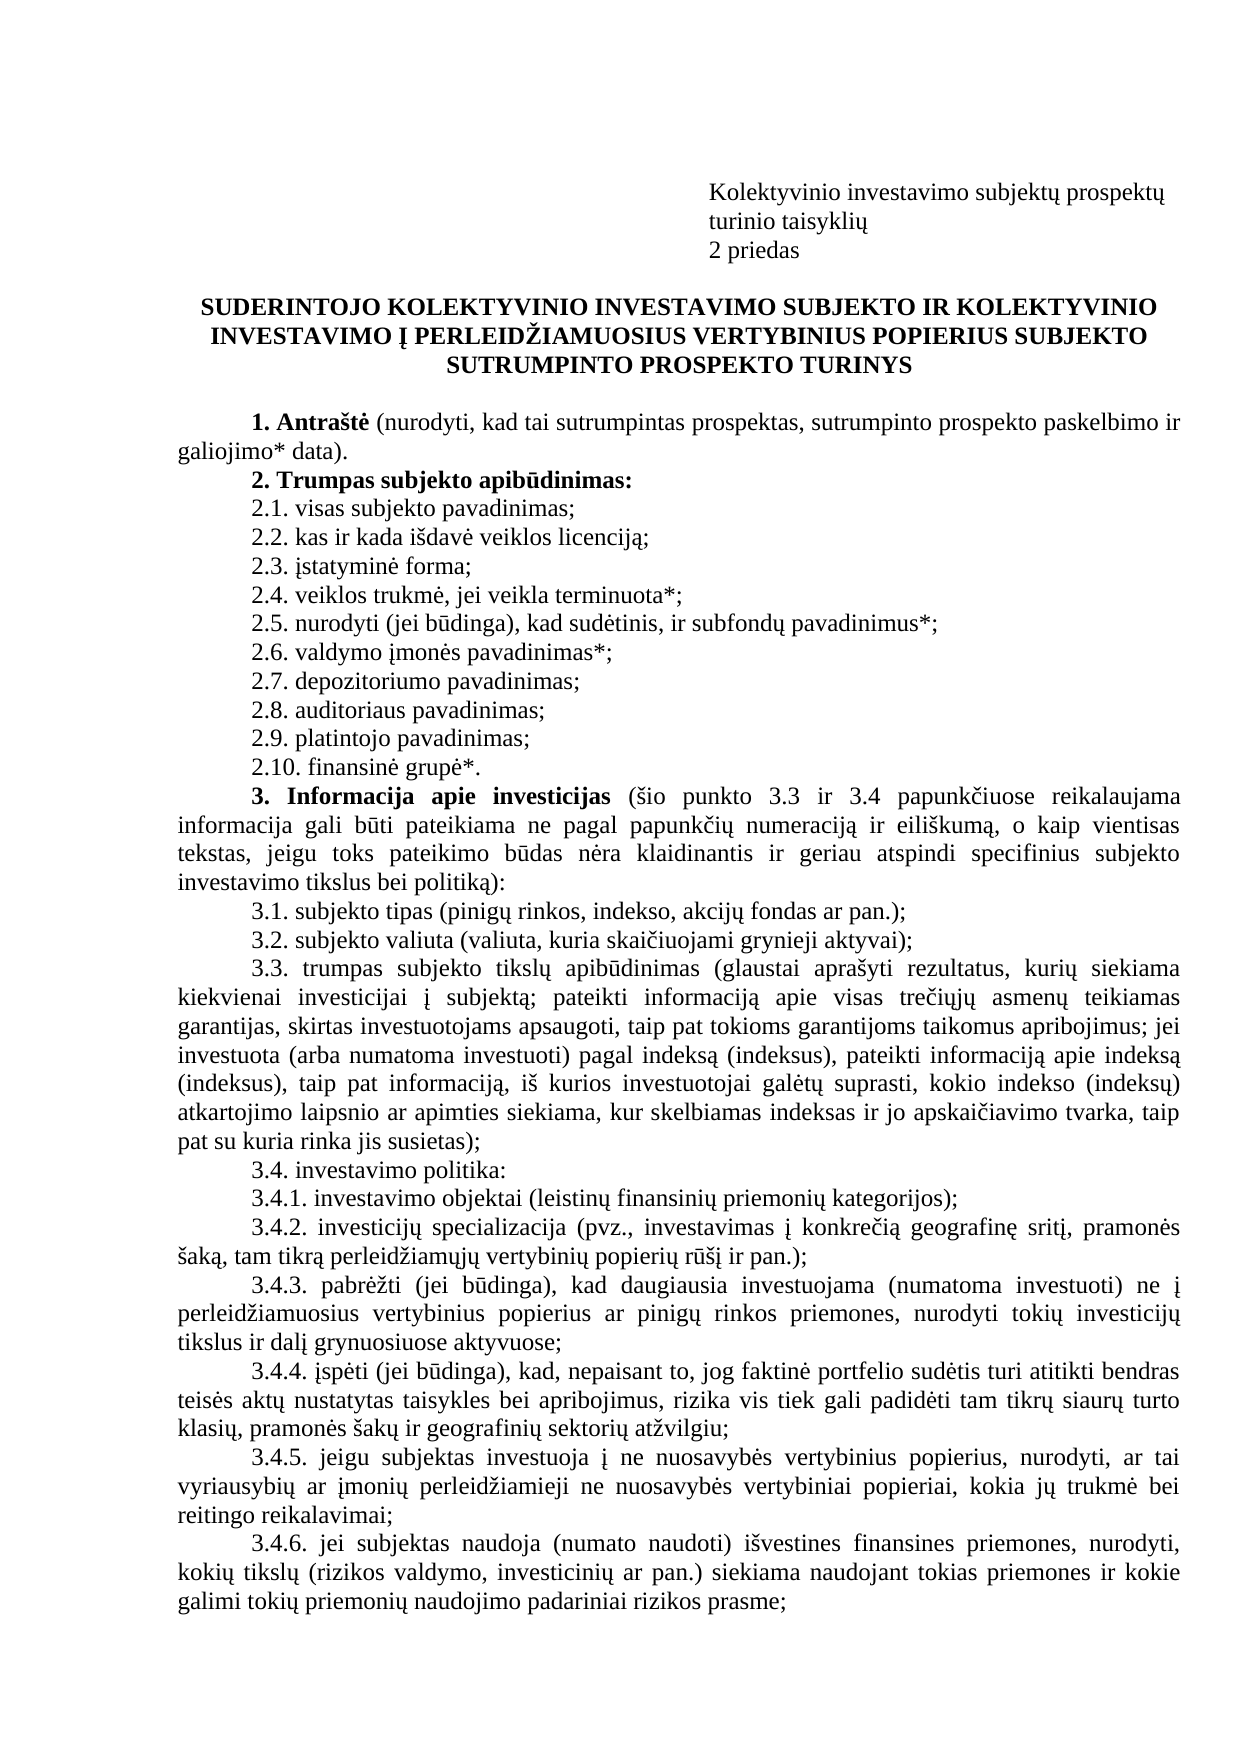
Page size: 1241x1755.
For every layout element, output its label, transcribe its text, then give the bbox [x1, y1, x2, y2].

text 2.9. platintojo pavadinimas; [177, 723, 1181, 752]
text Kolektyvinio investavimo subjektų prospektų [177, 177, 1181, 206]
text 2.3. įstatyminė forma; [177, 551, 1181, 580]
text 2.7. depozitoriumo pavadinimas; [177, 666, 1181, 695]
text 3.4.2. investicijų specializacija (pvz., investavimas į konkrečią geografinę sritį, pramonės šaką, tam tikrą perleidžiamųjų vertybinių popierių rūšį ir pan.); [177, 1212, 1181, 1270]
text turinio taisyklių [177, 206, 1181, 235]
text 3.4. investavimo politika: [177, 1155, 1181, 1183]
text 1. Antraštė (nurodyti, kad tai sutrumpintas prospektas, sutrumpinto prospekto paskelbimo ir galiojimo* data). [177, 407, 1181, 465]
text 3.4.6. jei subjektas naudoja (numato naudoti) išvestines finansines priemones, nurodyti, kokių tikslų (rizikos valdymo, investicinių ar pan.) siekiama naudojant tokias priemones ir kokie galimi tokių priemonių naudojimo padariniai rizikos prasme; [177, 1528, 1181, 1615]
text 2 priedas [177, 235, 1181, 263]
text 2.8. auditoriaus pavadinimas; [177, 695, 1181, 723]
text 3.2. subjekto valiuta (valiuta, kuria skaičiuojami grynieji aktyvai); [177, 925, 1181, 953]
text 2.6. valdymo įmonės pavadinimas*; [177, 637, 1181, 666]
text 3.4.1. investavimo objektai (leistinų finansinių priemonių kategorijos); [177, 1183, 1181, 1212]
text 2.2. kas ir kada išdavė veiklos licenciją; [177, 522, 1181, 551]
text 3.4.4. įspėti (jei būdinga), kad, nepaisant to, jog faktinė portfelio sudėtis turi atitikti bendras teisės aktų nustatytas taisykles bei apribojimus, rizika vis tiek gali padidėti tam tikrų siaurų turto klasių, pramonės šakų ir geografinių sektorių atžvilgiu; [177, 1356, 1181, 1442]
text 2.4. veiklos trukmė, jei veikla terminuota*; [177, 580, 1181, 608]
text 3.1. subjekto tipas (pinigų rinkos, indekso, akcijų fondas ar pan.); [177, 896, 1181, 925]
text SUDERINTOJO KOLEKTYVINIO INVESTAVIMO SUBJEKTO IR KOLEKTYVINIO INVESTAVIMO Į PERLEIDŽIAMUOSIUS VERTYBINIUS POPIERIUS SUBJEKTO SUTRUMPINTO PROSPEKTO TURINYS [177, 292, 1181, 378]
text 3. Informacija apie investicijas (šio punkto 3.3 ir 3.4 papunkčiuose reikalaujama informacija gali būti pateikiama ne pagal papunkčių numeraciją ir eiliškumą, o kaip vientisas tekstas, jeigu toks pateikimo būdas nėra klaidinantis ir geriau atspindi specifinius subjekto investavimo tikslus bei politiką): [177, 781, 1181, 896]
text 2.10. finansinė grupė*. [177, 752, 1181, 781]
text 3.3. trumpas subjekto tikslų apibūdinimas (glaustai aprašyti rezultatus, kurių siekiama kiekvienai investicijai į subjektą; pateikti informaciją apie visas trečiųjų asmenų teikiamas garantijas, skirtas investuotojams apsaugoti, taip pat tokioms garantijoms taikomus apribojimus; jei investuota (arba numatoma investuoti) pagal indeksą (indeksus), pateikti informaciją apie indeksą (indeksus), taip pat informaciją, iš kurios investuotojai galėtų suprasti, kokio indekso (indeksų) atkartojimo laipsnio ar apimties siekiama, kur skelbiamas indeksas ir jo apskaičiavimo tvarka, taip pat su kuria rinka jis susietas); [177, 953, 1181, 1155]
text 3.4.5. jeigu subjektas investuoja į ne nuosavybės vertybinius popierius, nurodyti, ar tai vyriausybių ar įmonių perleidžiamieji ne nuosavybės vertybiniai popieriai, kokia jų trukmė bei reitingo reikalavimai; [177, 1442, 1181, 1528]
text 2. Trumpas subjekto apibūdinimas: [177, 465, 1181, 493]
text 2.1. visas subjekto pavadinimas; [177, 493, 1181, 522]
text 3.4.3. pabrėžti (jei būdinga), kad daugiausia investuojama (numatoma investuoti) ne į perleidžiamuosius vertybinius popierius ar pinigų rinkos priemones, nurodyti tokių investicijų tikslus ir dalį grynuosiuose aktyvuose; [177, 1270, 1181, 1356]
text 2.5. nurodyti (jei būdinga), kad sudėtinis, ir subfondų pavadinimus*; [177, 608, 1181, 637]
